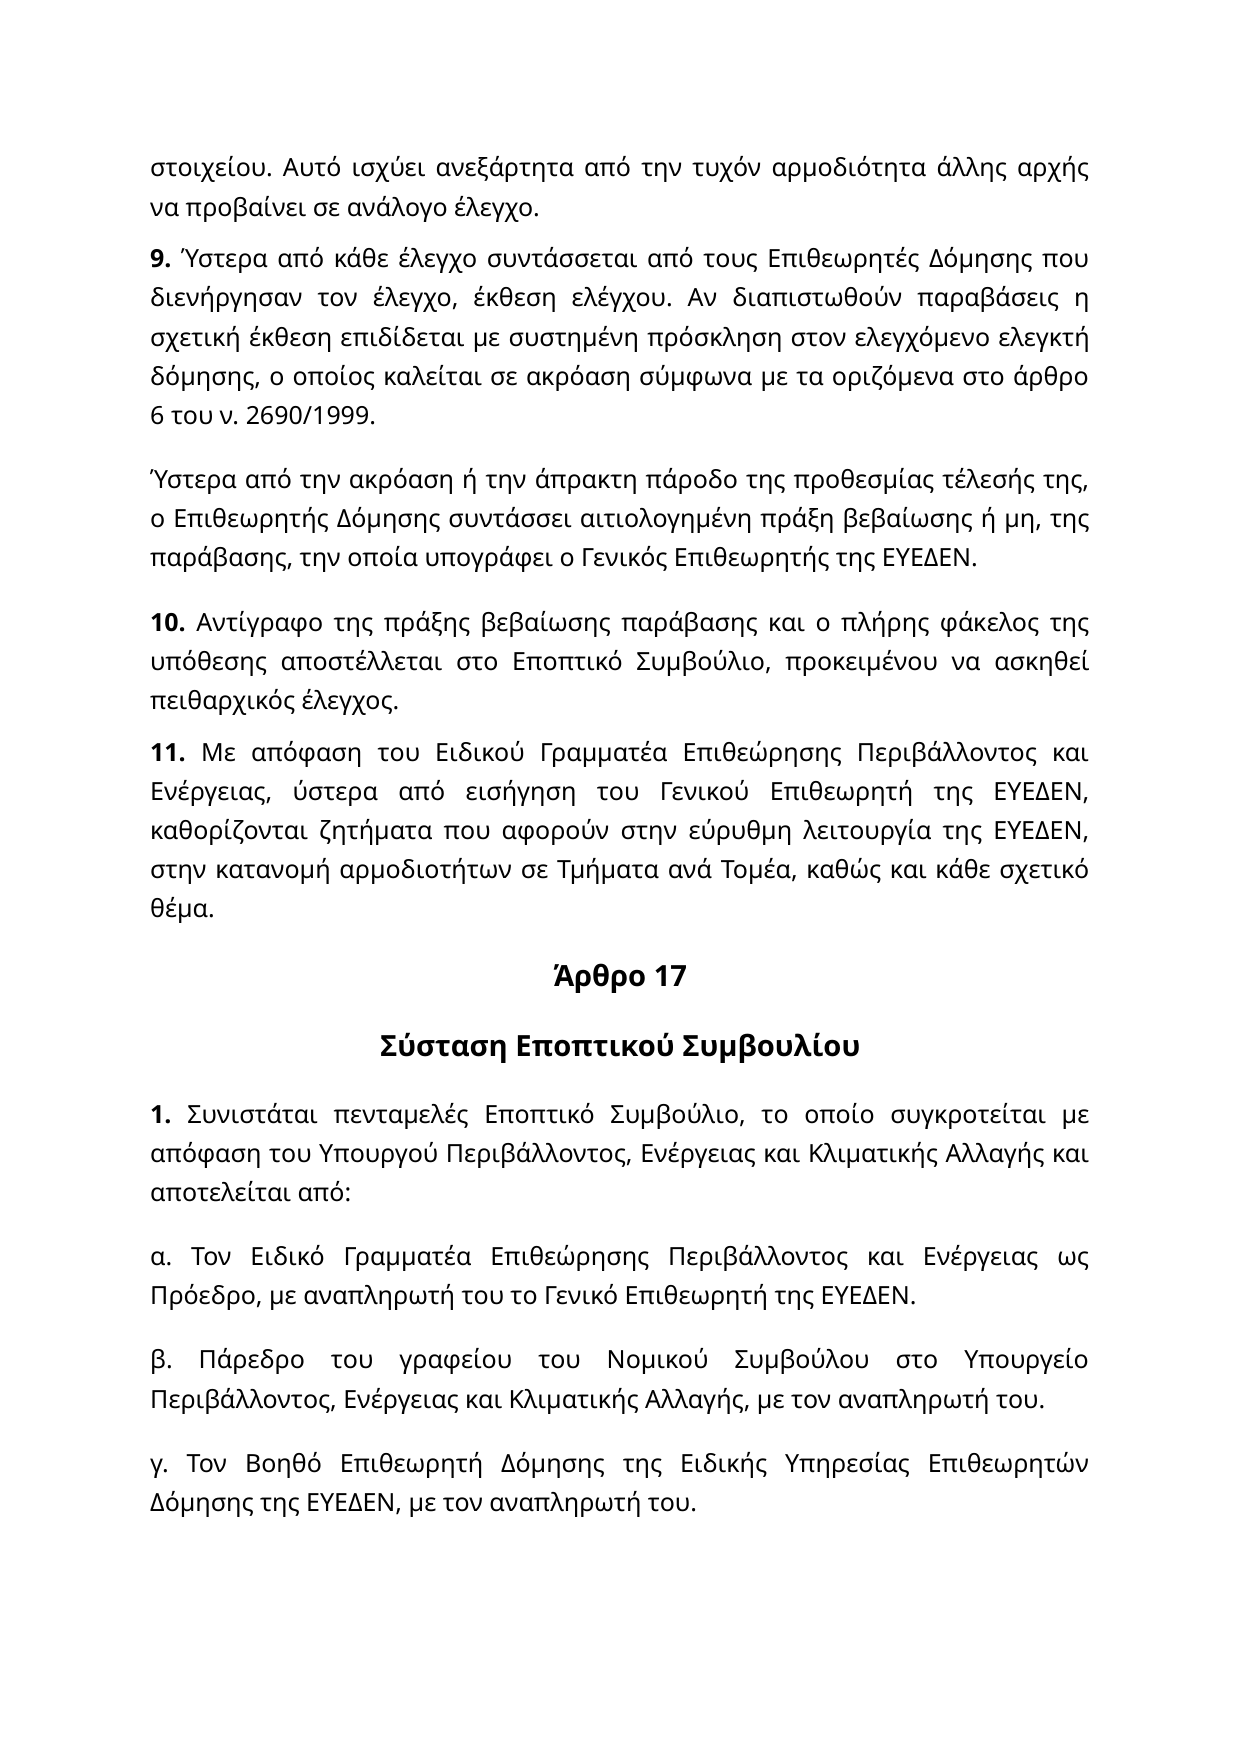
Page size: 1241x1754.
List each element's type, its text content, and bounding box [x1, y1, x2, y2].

subtitle Σύσταση Εποπτικού Συμβουλίου [150, 1026, 1090, 1065]
text 1. Συνιστάται πενταμελές Εποπτικό Συμβούλιο, το οποίο συγκροτείται με απόφαση του Υπουργού Περιβάλλοντος, Ενέργειας και Κλιματικής Αλλαγής και αποτελείται από: [150, 1096, 1090, 1209]
text στοιχείου. Αυτό ισχύει ανεξάρτητα από την τυχόν αρμοδιότητα άλλης αρχής να προβαίνει σε ανάλογο έλεγχο. [150, 150, 1090, 223]
text 10. Αντίγραφο της πράξης βεβαίωσης παράβασης και ο πλήρης φάκελος της υπόθεσης αποστέλλεται στο Εποπτικό Συμβούλιο, προκειμένου να ασκηθεί πειθαρχικός έλεγχος. [150, 604, 1090, 717]
text 11. Με απόφαση του Ειδικού Γραμματέα Επιθεώρησης Περιβάλλοντος και Ενέργειας, ύστερα από εισήγηση του Γενικού Επιθεωρητή της ΕΥΕΔΕΝ, καθορίζονται ζητήματα που αφορούν στην εύρυθμη λειτουργία της ΕΥΕΔΕΝ, στην κατανομή αρμοδιοτήτων σε Τμήματα ανά Τομέα, καθώς και κάθε σχετικό θέμα. [150, 734, 1090, 925]
text γ. Τον Βοηθό Επιθεωρητή Δόμησης της Ειδικής Υπηρεσίας Επιθεωρητών Δόμησης της ΕΥΕΔΕΝ, με τον αναπληρωτή του. [150, 1445, 1090, 1519]
text β. Πάρεδρο του γραφείου του Νομικού Συμβούλου στο Υπουργείο Περιβάλλοντος, Ενέργειας και Κλιματικής Αλλαγής, με τον αναπληρωτή του. [150, 1342, 1090, 1415]
text Ύστερα από την ακρόαση ή την άπρακτη πάροδο της προθεσμίας τέλεσής της, ο Επιθεωρητής Δόμησης συντάσσει αιτιολογημένη πράξη βεβαίωσης ή μη, της παράβασης, την οποία υπογράφει ο Γενικός Επιθεωρητής της ΕΥΕΔΕΝ. [150, 462, 1090, 574]
subtitle Άρθρο 17 [150, 955, 1090, 995]
text 9. Ύστερα από κάθε έλεγχο συντάσσεται από τους Επιθεωρητές Δόμησης που διενήργησαν τον έλεγχο, έκθεση ελέγχου. Αν διαπιστωθούν παραβάσεις η σχετική έκθεση επιδίδεται με συστημένη πρόσκληση στον ελεγχόμενο ελεγκτή δόμησης, ο οποίος καλείται σε ακρόαση σύμφωνα με τα οριζόμενα στο άρθρο 6 του ν. 2690/1999. [150, 241, 1090, 432]
text α. Τον Ειδικό Γραμματέα Επιθεώρησης Περιβάλλοντος και Ενέργειας ως Πρόεδρο, με αναπληρωτή του το Γενικό Επιθεωρητή της ΕΥΕΔΕΝ. [150, 1239, 1090, 1312]
